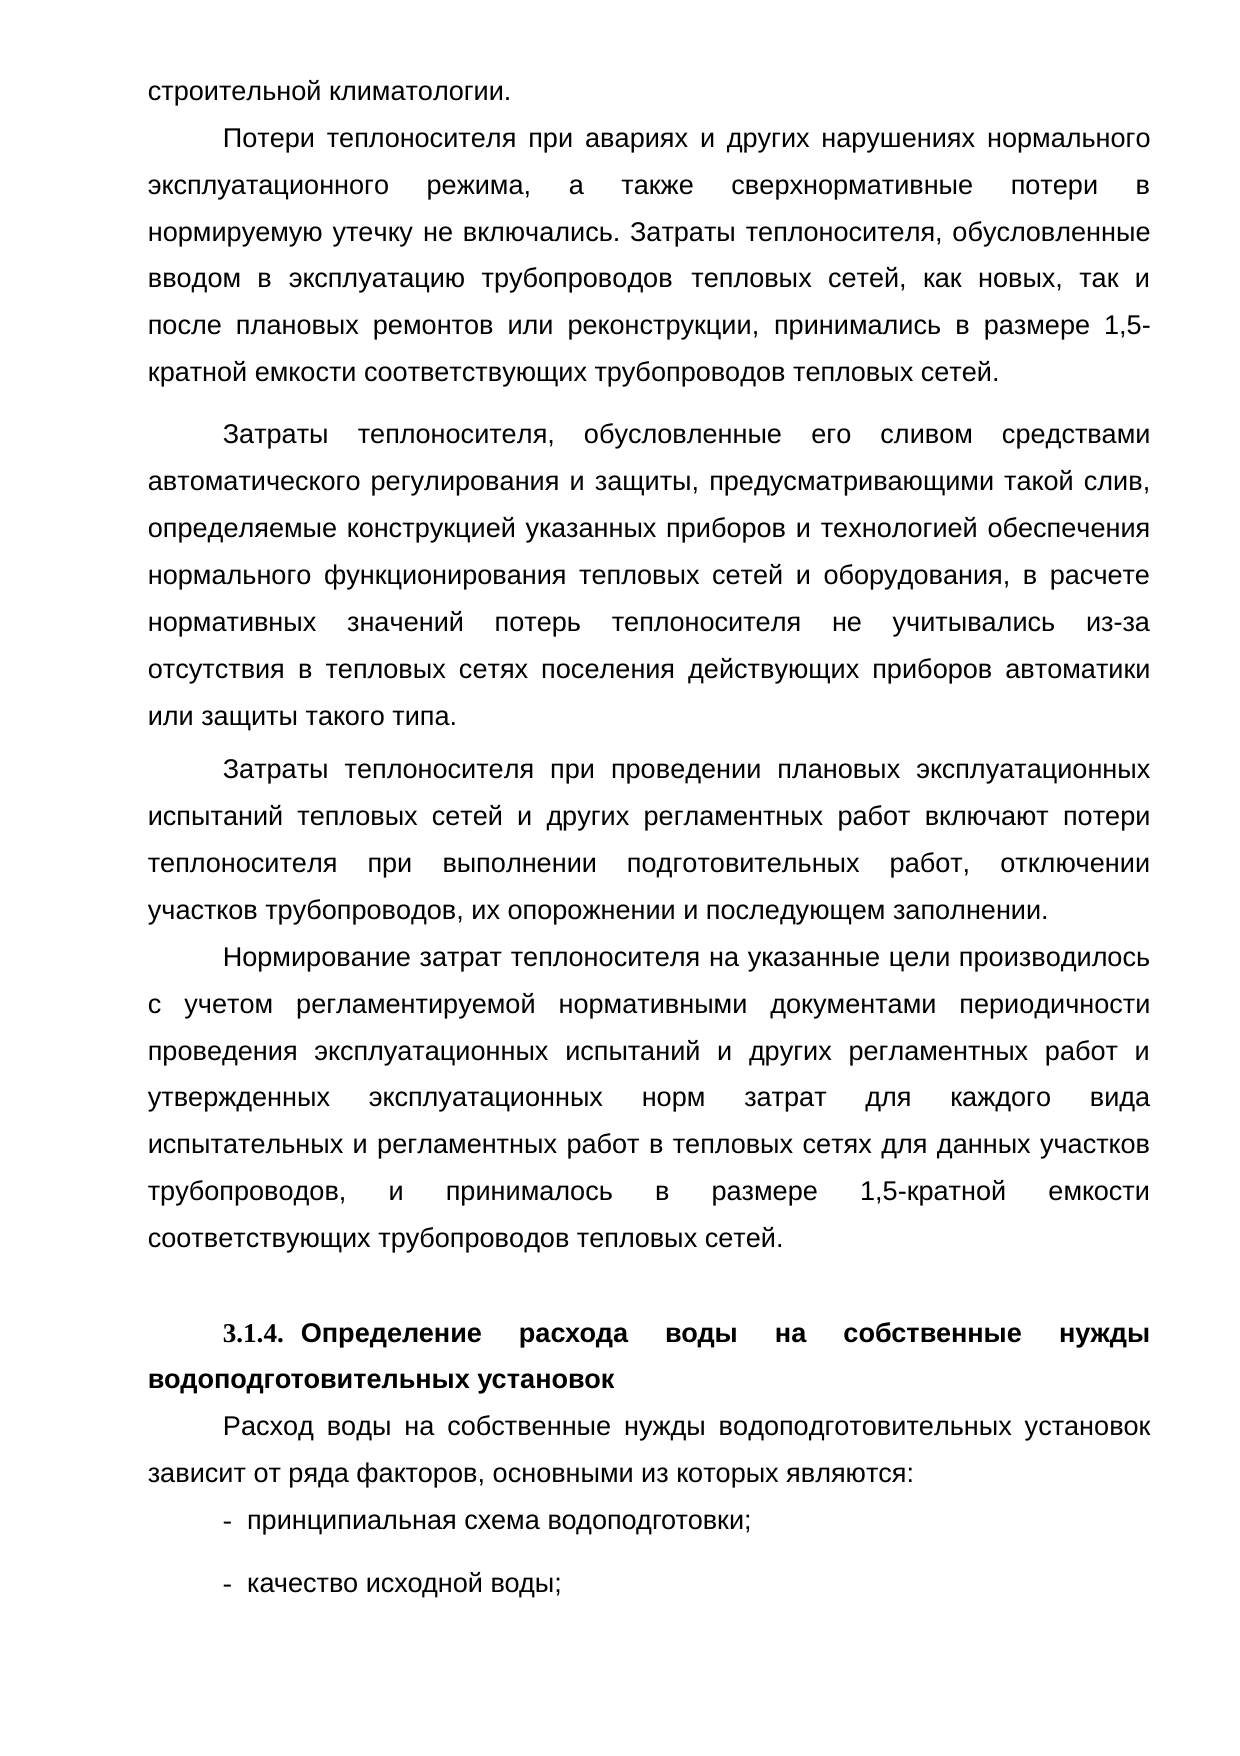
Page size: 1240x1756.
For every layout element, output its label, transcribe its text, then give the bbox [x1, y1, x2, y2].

list Определение расхода воды на собственные нужды водоподготовительных установок [148, 1317, 1151, 1395]
text строительной климатологии. [148, 75, 1151, 106]
list принципиальная схема водоподготовки; [148, 1504, 1151, 1535]
text Затраты теплоносителя при проведении плановых эксплуатационных испытаний тепловых сетей и других регламентных работ включают потери теплоносителя при выполнении подготовительных работ, отключении участков трубопроводов, их опорожнении и последующем заполнении. [148, 753, 1151, 925]
text Затраты теплоносителя, обусловленные его сливом средствами автоматического регулирования и защиты, предусматривающими такой слив, определяемые конструкцией указанных приборов и технологией обеспечения нормального функционирования тепловых сетей и оборудования, в расчете нормативных значений потерь теплоносителя не учитывались из-за отсутствия в тепловых сетях поселения действующих приборов автоматики или защиты такого типа. [148, 418, 1151, 731]
list качество исходной воды; [148, 1567, 1151, 1599]
text Потери теплоносителя при авариях и других нарушениях нормального эксплуатационного режима, а также сверхнормативные потери в нормируемую утечку не включались. Затраты теплоносителя, обусловленные вводом в эксплуатацию трубопроводов тепловых сетей, как новых, так и после плановых ремонтов или реконструкции, принимались в размере 1,5-кратной емкости соответствующих трубопроводов тепловых сетей. [148, 122, 1151, 387]
text Нормирование затрат теплоносителя на указанные цели производилось с учетом регламентируемой нормативными документами периодичности проведения эксплуатационных испытаний и других регламентных работ и утвержденных эксплуатационных норм затрат для каждого вида испытательных и регламентных работ в тепловых сетях для данных участков трубопроводов, и принималось в размере 1,5-кратной емкости соответствующих трубопроводов тепловых сетей. [148, 941, 1151, 1253]
text Расход воды на собственные нужды водоподготовительных установок зависит от ряда факторов, основными из которых являются: [148, 1410, 1151, 1488]
